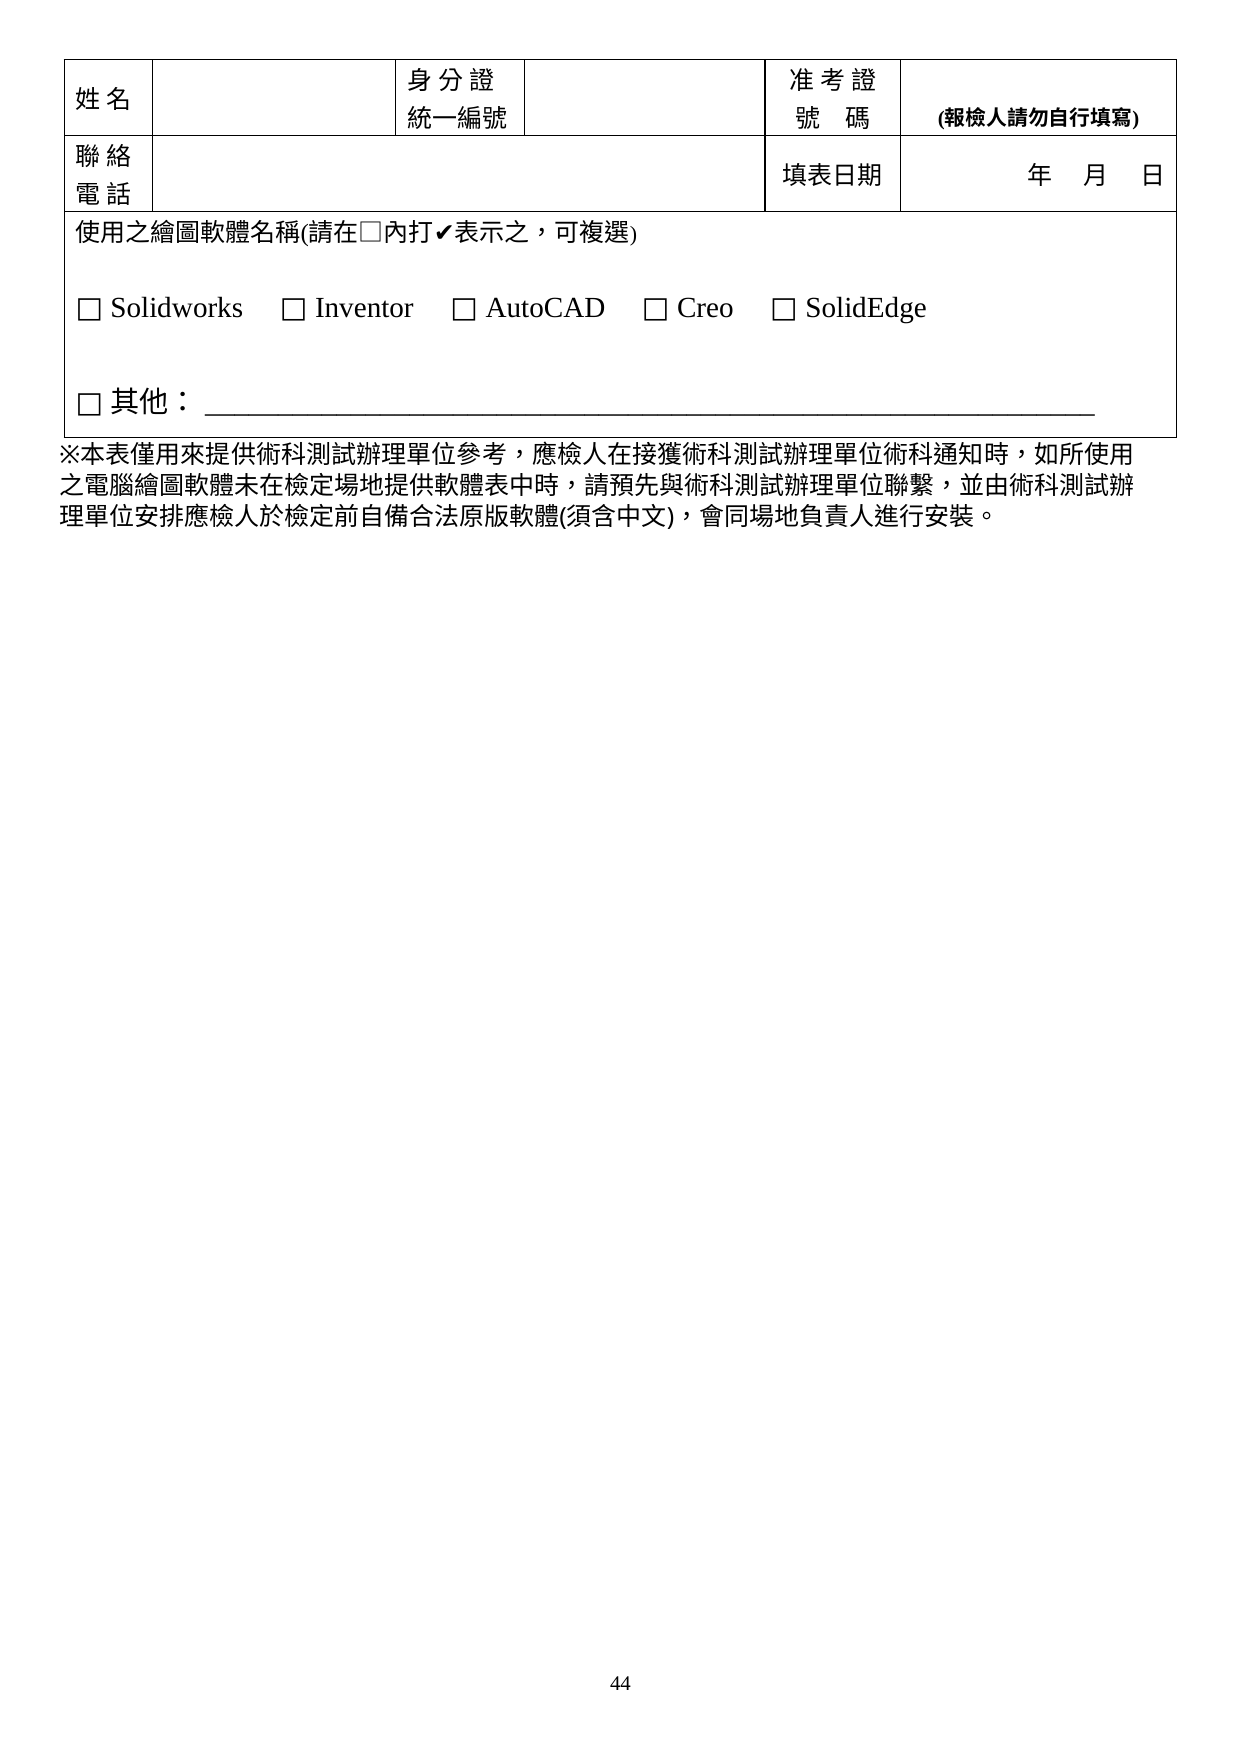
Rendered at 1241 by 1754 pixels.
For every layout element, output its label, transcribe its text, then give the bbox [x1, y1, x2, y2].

table_cell [153, 136, 764, 211]
text ※本表僅用來提供術科測試辦理單位參考，應檢人在接獲術科測試辦理單位術科通知時，如所使用之電腦繪圖軟體未在檢定場地提供軟體表中時，請預先與術科測試辦理單位聯繫，並由術科測試辦理單位安排應檢人於檢定前自備合法原版軟體(須含中文)，會同場地負責人進行安裝。 [59, 438, 1137, 532]
table_cell 身 分 證 統一編號 [396, 60, 524, 135]
table_cell (報檢人請勿自行填寫) [901, 60, 1176, 135]
table_cell 使用之繪圖軟體名稱(請在□內打✔表示之，可複選) □ Solidworks □ Inventor □ AutoCAD □ Creo □ SolidEdge □ 其他： _____________________________________________________________ [65, 212, 1176, 437]
table_cell [525, 60, 764, 135]
table_cell 准 考 證 號 碼 [766, 60, 900, 135]
table_cell 聯 絡 電 話 [65, 136, 152, 211]
table_cell 姓 名 [65, 60, 152, 135]
table_cell 填表日期 [766, 136, 900, 211]
table_cell 年 月 日 [901, 136, 1176, 211]
table_cell [153, 60, 395, 135]
